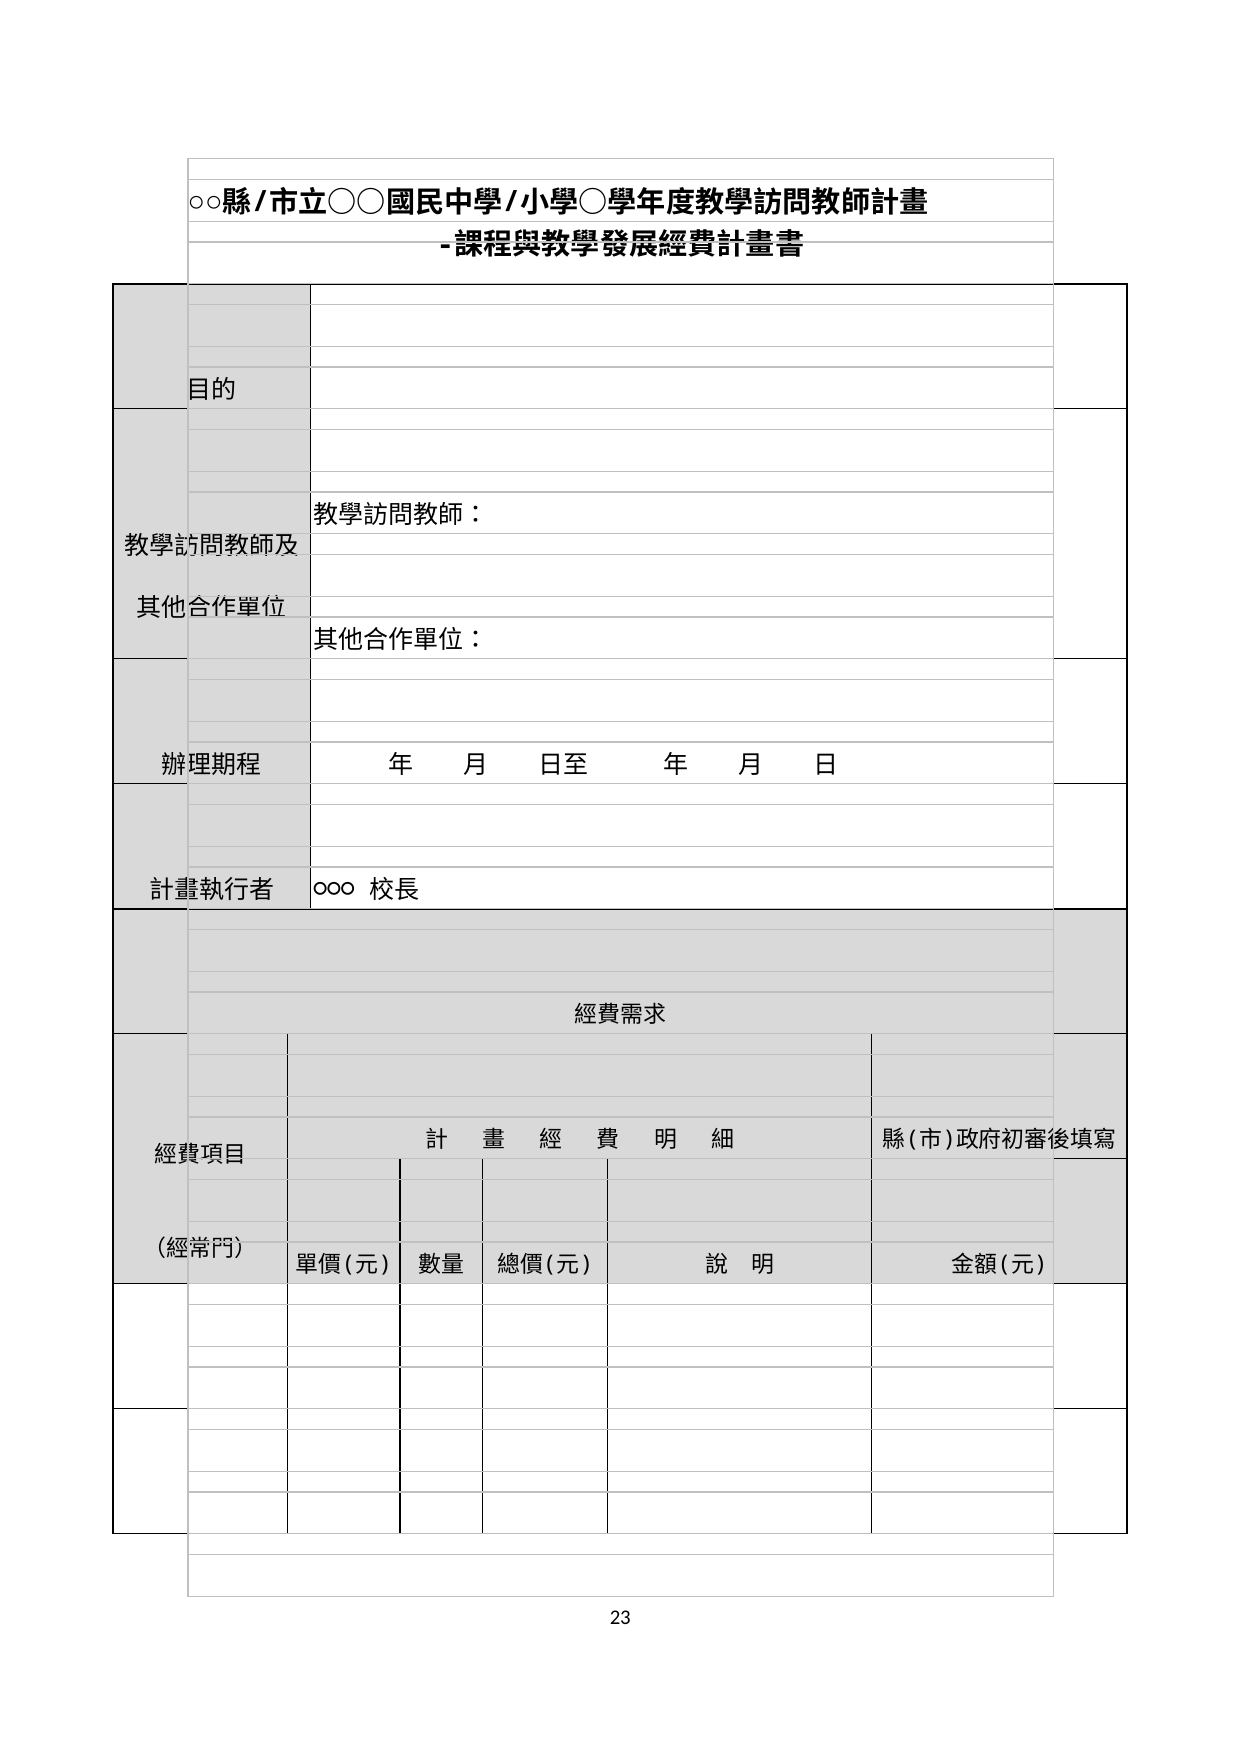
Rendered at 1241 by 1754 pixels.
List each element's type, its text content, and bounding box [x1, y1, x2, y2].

table_cell [608, 1222, 871, 1241]
table_cell [189, 1347, 287, 1366]
table_cell [401, 1305, 482, 1346]
table_cell 教學訪問教師及 其他合作單位 [189, 472, 310, 491]
table_cell 教學訪問教師及 其他合作單位 [189, 409, 310, 429]
table_cell [401, 1409, 482, 1429]
table_cell 計畫執行者 [189, 784, 310, 804]
table_cell 縣(市)政府初審後填寫 [872, 1034, 1053, 1054]
table_cell [288, 1034, 871, 1054]
table_cell [1054, 409, 1126, 658]
table_cell [608, 1368, 871, 1408]
table_cell 縣(市)政府初審後填寫 [1054, 1034, 1126, 1158]
table_cell [311, 805, 1053, 846]
table_cell [483, 1180, 607, 1221]
table_cell 計畫執行者 [189, 868, 310, 908]
table_cell [311, 409, 1053, 429]
table_cell [401, 1430, 482, 1471]
table_cell [872, 1430, 1053, 1471]
table_cell [872, 1368, 1053, 1408]
table_cell [608, 1305, 871, 1346]
table_cell 縣(市)政府初審後填寫 [872, 1118, 1053, 1158]
table_cell 經費項目 （經常門） [189, 1055, 287, 1096]
table_cell [1054, 1159, 1126, 1283]
table_cell 辦理期程 [189, 722, 310, 741]
table_cell [872, 1305, 1053, 1346]
table_header 目的 [189, 368, 310, 408]
table_cell [608, 1284, 871, 1304]
table_cell [288, 1347, 399, 1366]
table_cell [401, 1284, 482, 1304]
table_cell 教學訪問教師及 其他合作單位 [225, 597, 267, 616]
table_cell [189, 1368, 287, 1408]
table_cell [189, 1493, 287, 1533]
table_cell 金額(元) [872, 1243, 1053, 1283]
table_cell [608, 1430, 871, 1471]
table_cell 辦理期程 [189, 743, 310, 783]
table_cell [483, 1430, 607, 1471]
table_cell [311, 534, 1053, 554]
table_cell [483, 1305, 607, 1346]
table_cell [608, 1472, 871, 1491]
table_cell [483, 1284, 607, 1304]
table_cell [311, 472, 1053, 491]
table_cell 經費項目 （經常門） [189, 1222, 287, 1241]
table_cell [288, 1409, 399, 1429]
table_cell [401, 1222, 482, 1241]
table_cell [1054, 1409, 1126, 1533]
table_cell [288, 1430, 399, 1471]
table_cell [872, 1159, 1053, 1179]
table_cell [483, 1409, 607, 1429]
table_cell [401, 1180, 482, 1221]
table_cell 數量 [401, 1243, 482, 1283]
table_cell 經費需求 [189, 993, 1053, 1033]
table_cell ○○○ 校長 [311, 868, 1053, 908]
table_cell [401, 1347, 482, 1366]
table_cell 計畫執行者 [189, 847, 310, 866]
table_cell [608, 1493, 871, 1533]
table_cell [872, 1493, 1053, 1533]
table_cell [311, 680, 1053, 721]
table_cell 教學訪問教師及 其他合作單位 [203, 534, 220, 554]
table_cell 經費項目 （經常門） [189, 1159, 287, 1179]
table_cell [483, 1159, 607, 1179]
table_cell [872, 1180, 1053, 1221]
table_cell [288, 1305, 399, 1346]
table_cell [189, 972, 1053, 991]
text [189, 159, 1053, 179]
table_cell [311, 659, 1053, 679]
table_cell 縣(市)政府初審後填寫 [872, 1097, 1053, 1116]
table_cell [1054, 659, 1126, 783]
table_header [189, 285, 310, 304]
table_cell [114, 1409, 187, 1533]
table_cell 教學訪問教師及 其他合作單位 [267, 597, 310, 616]
table_cell [288, 1159, 399, 1179]
table_cell [189, 1305, 287, 1346]
table_cell 辦理期程 [114, 659, 187, 783]
table_cell [114, 910, 187, 1033]
table_cell [483, 1472, 607, 1491]
table_cell [608, 1347, 871, 1366]
table_cell [288, 1097, 871, 1116]
table_cell [608, 1409, 871, 1429]
table_cell 說 明 [608, 1243, 871, 1283]
table_cell [872, 1409, 1053, 1429]
table_header [311, 347, 1053, 366]
table_cell 辦理期程 [189, 659, 310, 679]
text ○○縣/市立○○國民中學/小學○學年度教學訪問教師計畫 [189, 180, 1053, 221]
table_cell 教學訪問教師及 其他合作單位 [189, 430, 310, 471]
table_cell [189, 1409, 287, 1429]
table_cell 經費項目 （經常門） [189, 1180, 287, 1221]
table_header [311, 368, 1053, 408]
table_cell [311, 555, 1053, 596]
table_cell [288, 1284, 399, 1304]
table_cell [114, 1284, 187, 1408]
table_cell [1054, 1284, 1126, 1408]
table_cell [483, 1347, 607, 1366]
table_cell [872, 1472, 1053, 1491]
text -課程與教學發展經費計畫書 [189, 243, 1053, 263]
table_cell [1054, 784, 1126, 908]
table_cell 計畫執行者 [189, 805, 310, 846]
table_cell [483, 1222, 607, 1241]
table_cell [189, 1472, 287, 1491]
table_cell 其他合作單位： [311, 618, 1053, 658]
table_cell 計 畫 經 費 明 細 [288, 1118, 871, 1158]
table_cell [288, 1180, 399, 1221]
table_cell 教學訪問教師及 其他合作單位 [189, 555, 310, 596]
table_cell [483, 1493, 607, 1533]
table_cell 教學訪問教師及 其他合作單位 [114, 409, 187, 658]
table_cell [189, 910, 1053, 929]
table_cell 教學訪問教師： [311, 493, 1053, 533]
table_cell [311, 847, 1053, 866]
table_cell [189, 1430, 287, 1471]
table_cell [311, 430, 1053, 471]
table_cell [1054, 910, 1126, 1033]
table_cell 縣(市)政府初審後填寫 [872, 1055, 1053, 1096]
table_cell [189, 1284, 287, 1304]
table_cell [872, 1284, 1053, 1304]
table_cell [288, 1055, 871, 1096]
text -課程與教學發展經費計畫書 [189, 222, 1053, 241]
table_cell 教學訪問教師及 其他合作單位 [189, 597, 217, 616]
table_cell [311, 722, 1053, 741]
table_cell 單價(元) [288, 1243, 399, 1283]
table_cell 經費項目 （經常門） [189, 1118, 287, 1158]
table_cell [401, 1368, 482, 1408]
table_cell 經費項目 （經常門） [114, 1034, 187, 1283]
table_cell [401, 1493, 482, 1533]
table_cell 教學訪問教師及 其他合作單位 [189, 493, 310, 533]
table_cell [483, 1368, 607, 1408]
table_cell 教學訪問教師及 其他合作單位 [290, 534, 310, 554]
table_cell 經費項目 （經常門） [189, 1034, 287, 1054]
table_cell [401, 1159, 482, 1179]
table_cell [288, 1222, 399, 1241]
table_cell [189, 930, 1053, 971]
table_cell 教學訪問教師及 其他合作單位 [189, 618, 310, 658]
table_cell [288, 1493, 399, 1533]
table_cell [311, 784, 1053, 804]
table_header [1054, 285, 1126, 408]
table_cell [872, 1222, 1053, 1241]
table_cell [872, 1347, 1053, 1366]
table_cell 年 月 日至 年 月 日 [311, 743, 1053, 783]
table_cell [288, 1472, 399, 1491]
table_header [189, 347, 310, 366]
table_cell 經費項目 （經常門） [189, 1097, 287, 1116]
table_cell [608, 1180, 871, 1221]
table_header [114, 285, 187, 408]
table_header [311, 305, 1053, 346]
table_header [311, 285, 1053, 304]
table_cell [311, 597, 1053, 616]
table_cell 教學訪問教師及 其他合作單位 [267, 534, 281, 554]
table_cell [401, 1472, 482, 1491]
table_cell 經費項目 （經常門） [189, 1243, 287, 1283]
table_cell 計畫執行者 [114, 784, 187, 908]
table_cell [288, 1368, 399, 1408]
table_cell [608, 1159, 871, 1179]
table_cell 總價(元) [483, 1243, 607, 1283]
table_header [189, 305, 310, 346]
table_cell 辦理期程 [189, 680, 310, 721]
